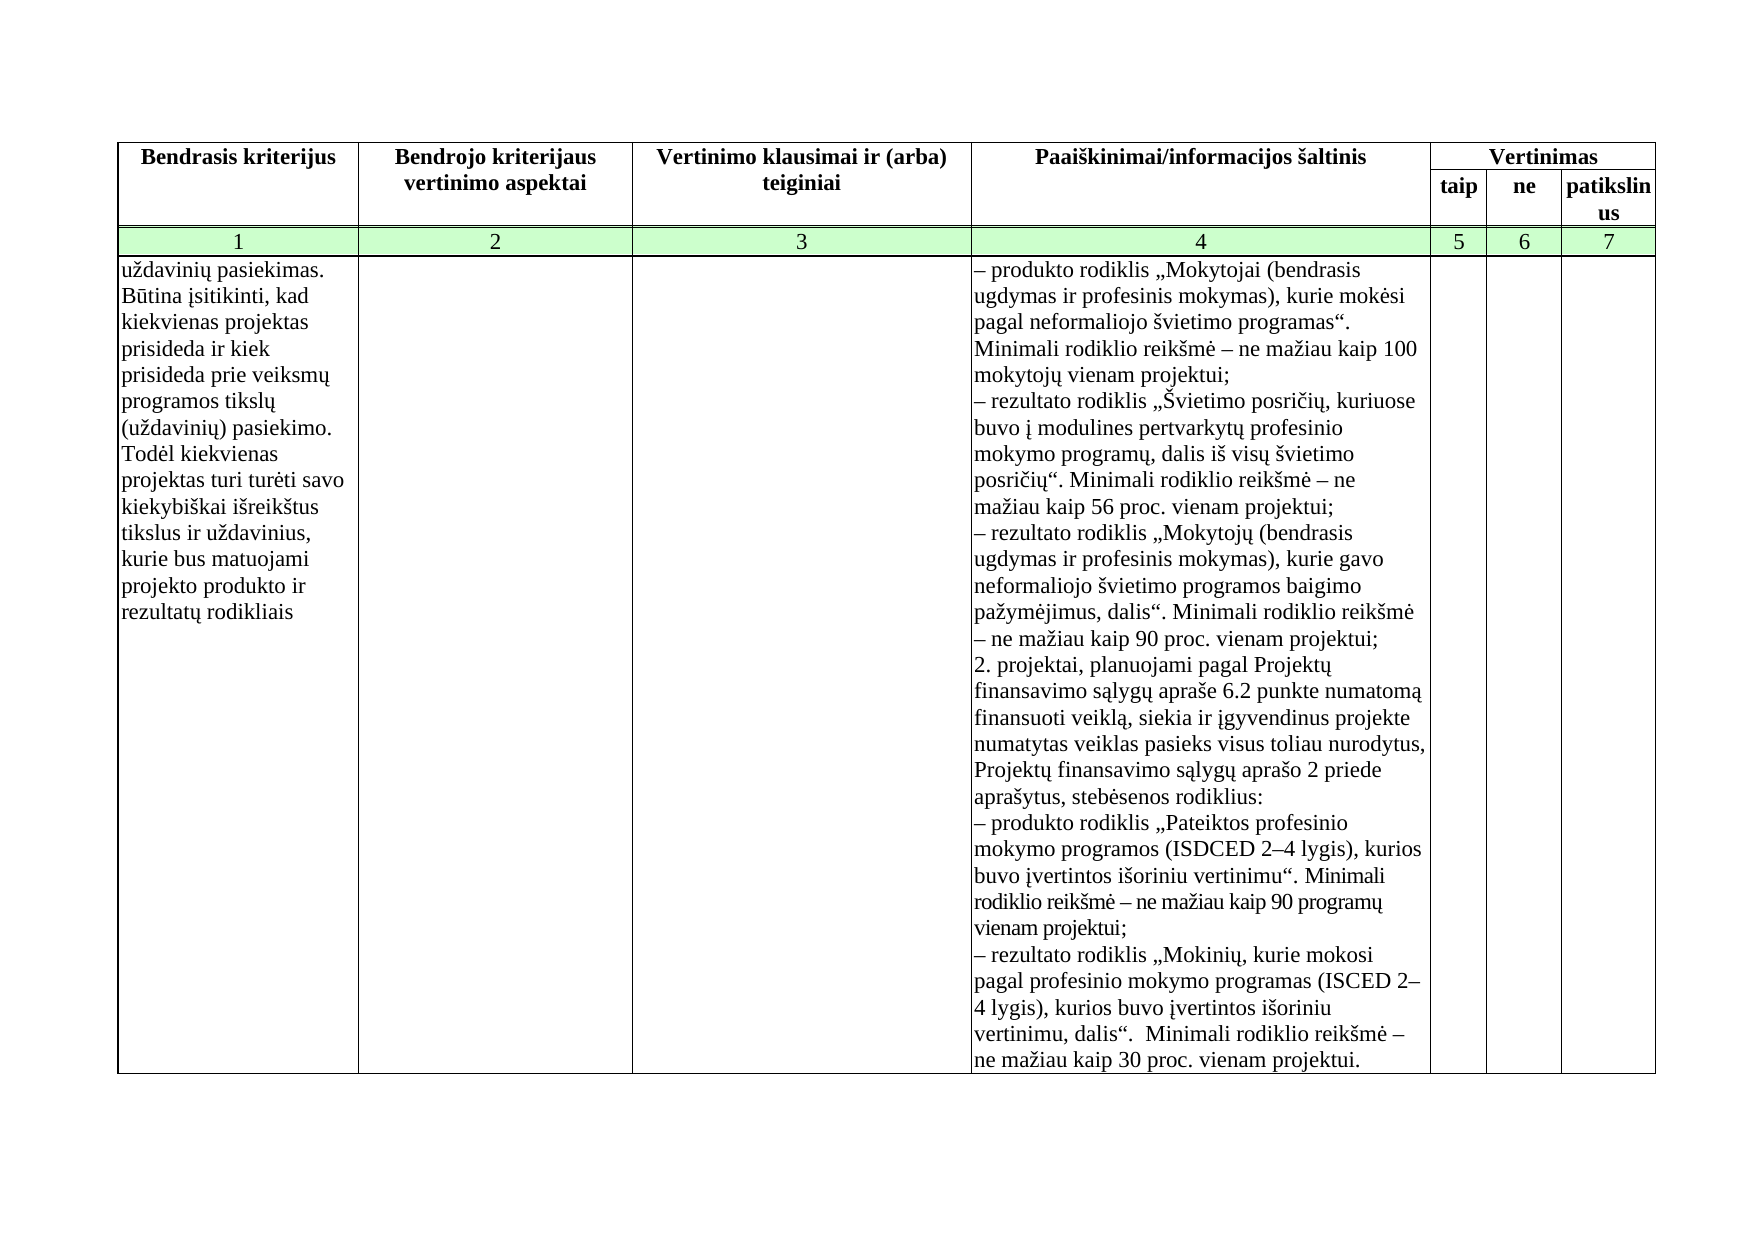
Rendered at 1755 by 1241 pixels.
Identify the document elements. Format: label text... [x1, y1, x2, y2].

table_cell 2 [359, 228, 632, 254]
table_cell 7 [1562, 228, 1655, 254]
table_cell 3 [633, 228, 971, 254]
table_header Paaiškinimai/informacijos šaltinis [972, 143, 1430, 225]
table_cell 6 [1487, 228, 1561, 254]
table_cell [633, 257, 971, 1073]
table_cell patikslinus [1562, 170, 1655, 225]
table_cell 5 [1431, 228, 1486, 254]
table_cell [1431, 257, 1486, 1073]
table_cell [1562, 257, 1655, 1073]
table_header Vertinimo klausimai ir (arba) teiginiai [633, 143, 971, 225]
table_header Bendrojo kriterijaus vertinimo aspektai [359, 143, 632, 225]
table_header Bendrasis kriterijus [119, 143, 358, 225]
table_cell 4 [972, 228, 1430, 254]
table_cell [1487, 257, 1561, 1073]
table_cell 1 [119, 228, 358, 254]
table_cell taip [1431, 170, 1486, 225]
table_cell [359, 257, 632, 1073]
table_cell – produkto rodiklis „Mokytojai (bendrasis ugdymas ir profesinis mokymas), kurie mokėsi pagal neformaliojo švietimo programas“. Minimali rodiklio reikšmė – ne mažiau kaip 100 mokytojų vienam projektui; – rezultato rodiklis „Švietimo posričių, kuriuose buvo į modulines pertvarkytų profesinio mokymo programų, dalis iš visų švietimo posričių“. Minimali rodiklio reikšmė – ne mažiau kaip 56 proc. vienam projektui; – rezultato rodiklis „Mokytojų (bendrasis ugdymas ir profesinis mokymas), kurie gavo neformaliojo švietimo programos baigimo pažymėjimus, dalis“. Minimali rodiklio reikšmė – ne mažiau kaip 90 proc. vienam projektui; 2. projektai, planuojami pagal Projektų finansavimo sąlygų apraše 6.2 punkte numatomą finansuoti veiklą, siekia ir įgyvendinus projekte numatytas veiklas pasieks visus toliau nurodytus, Projektų finansavimo sąlygų aprašo 2 priede aprašytus, stebėsenos rodiklius: – produkto rodiklis „Pateiktos profesinio mokymo programos (ISDCED 2–4 lygis), kurios buvo įvertintos išoriniu vertinimu“. Minimali rodiklio reikšmė – ne mažiau kaip 90 programų vienam projektui; – rezultato rodiklis „Mokinių, kurie mokosi pagal profesinio mokymo programas (ISCED 2–4 lygis), kurios buvo įvertintos išoriniu vertinimu, dalis“. Minimali rodiklio reikšmė – ne mažiau kaip 30 proc. vienam projektui. [972, 257, 1430, 1073]
table_cell ne [1487, 170, 1561, 225]
table_header Vertinimas [1431, 143, 1655, 169]
table_cell uždavinių pasiekimas. Būtina įsitikinti, kad kiekvienas projektas prisideda ir kiek prisideda prie veiksmų programos tikslų (uždavinių) pasiekimo. Todėl kiekvienas projektas turi turėti savo kiekybiškai išreikštus tikslus ir uždavinius, kurie bus matuojami projekto produkto ir rezultatų rodikliais [119, 257, 358, 1073]
